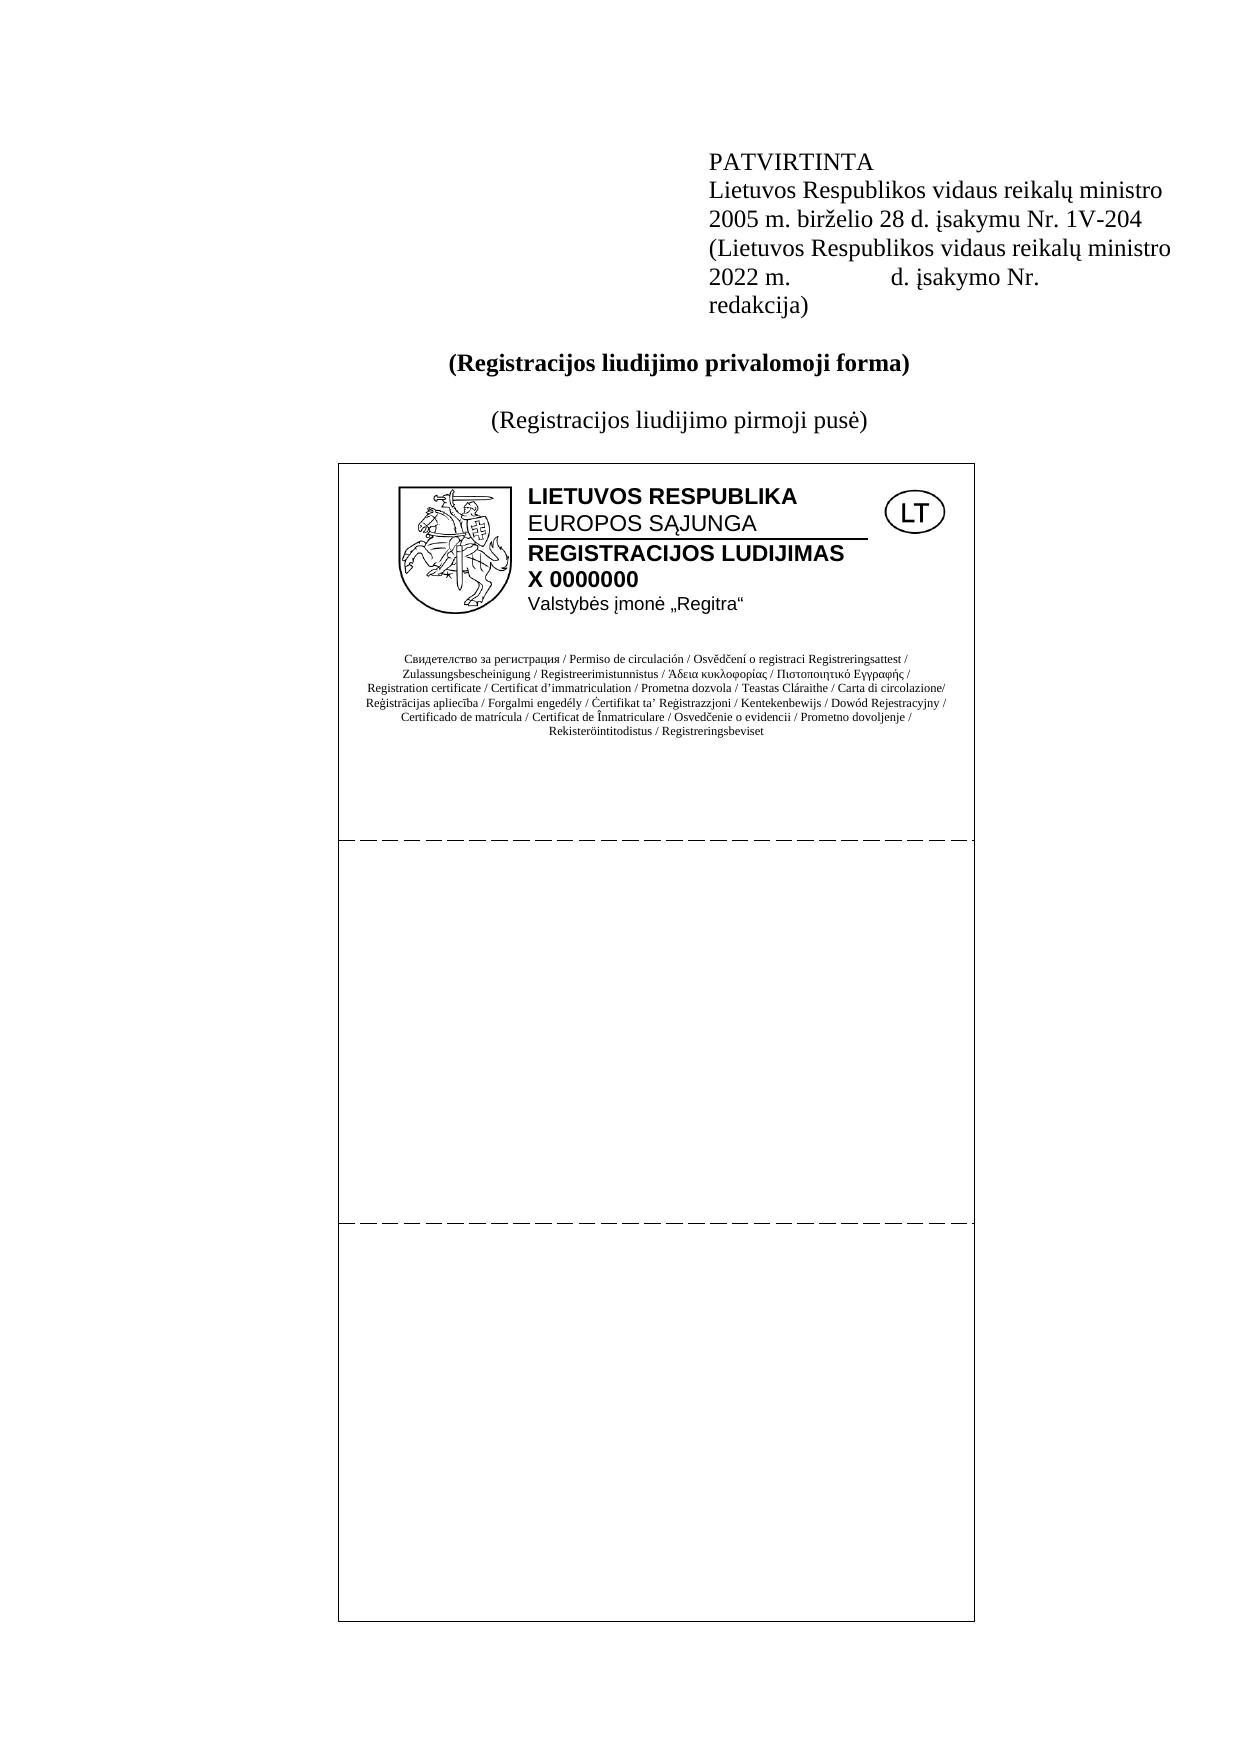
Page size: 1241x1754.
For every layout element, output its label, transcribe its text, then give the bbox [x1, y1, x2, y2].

text (Registracijos liudijimo pirmoji pusė) [177, 406, 1181, 434]
table_cell [880, 640, 974, 652]
table_cell [339, 640, 516, 652]
table_cell [880, 483, 974, 640]
text 2005 m. birželio 28 d. įsakymu Nr. 1V-204 [709, 204, 1181, 233]
text (Registracijos liudijimo privalomoji forma) [177, 348, 1181, 377]
text PATVIRTINTA [574, 147, 1181, 176]
table_header [339, 464, 516, 483]
text Lietuvos Respublikos vidaus reikalų ministro [709, 176, 1181, 204]
text (Lietuvos Respublikos vidaus reikalų ministro [709, 233, 1181, 262]
text redakcija) [709, 291, 1181, 319]
table_cell [339, 840, 974, 1222]
table_header [880, 464, 974, 483]
table_cell [516, 640, 880, 652]
table_cell [339, 483, 516, 640]
text 2022 m. d. įsakymo Nr. [709, 262, 1181, 291]
table_header [516, 464, 880, 483]
table_cell [339, 1223, 974, 1621]
table_cell Свидетелство за регистрация / Permiso de circulación / Osvědčení o registraci Registreringsattest / Zulassungsbescheinigung / Registreerimistunnistus / Άδεια κυκλοφορίας / Πιστοποιητικό Εγγραφής / Registration certificate / Certificat d’immatriculation / Prometna dozvola / Teastas Cláraithe / Carta di circolazione/ Reģistrācijas apliecība / Forgalmi engedély / Ċertifikat ta’ Reġistrazzjoni / Kentekenbewijs / Dowód Rejestracyjny / Certificado de matrícula / Certificat de Înmatriculare / Osvedčenie o evidencii / Prometno dovoljenje / Rekisteröintitodistus / Registreringsbeviset [339, 652, 974, 840]
table_cell LIETUVOS RESPUBLIKA EUROPOS SĄJUNGA REGISTRACIJOS LUDIJIMAS X 0000000 Valstybės įmonė „Regitra“ [516, 483, 880, 640]
